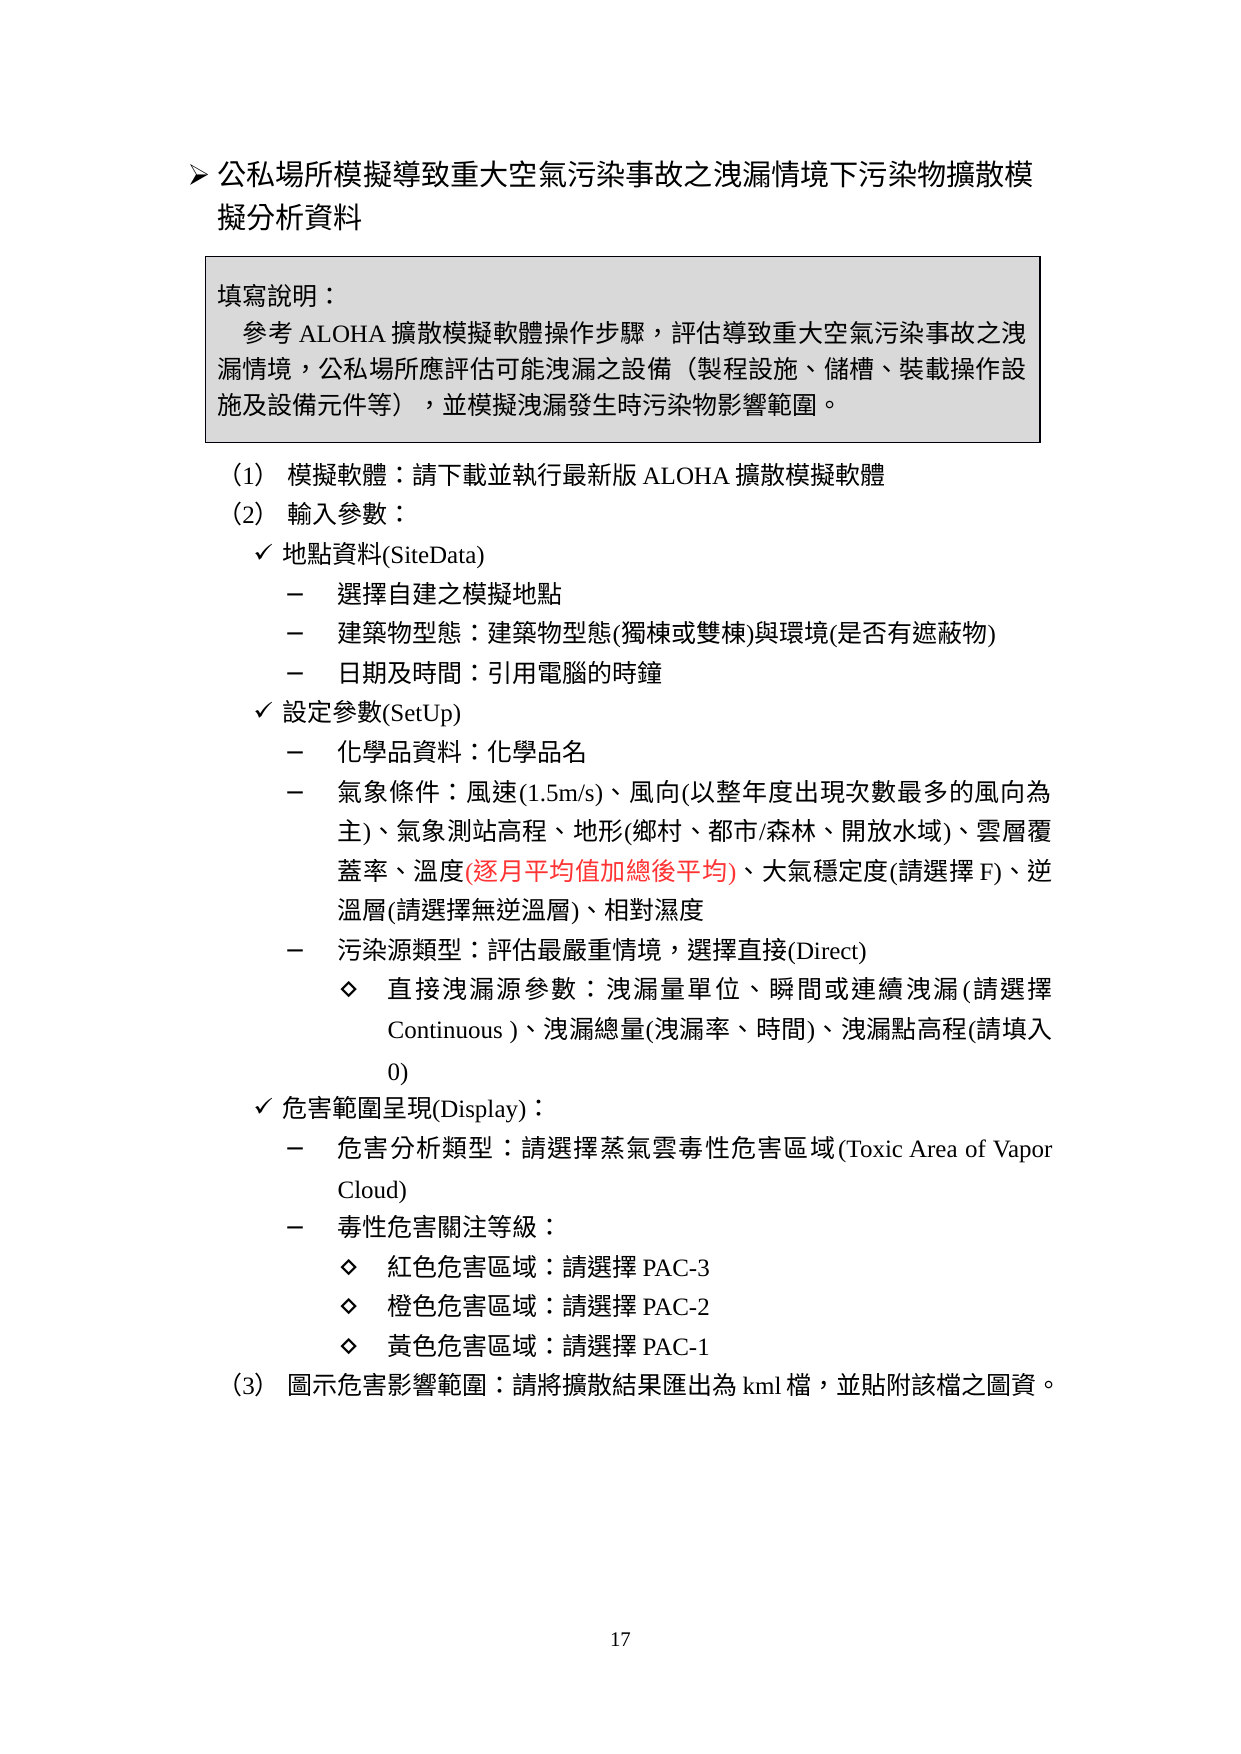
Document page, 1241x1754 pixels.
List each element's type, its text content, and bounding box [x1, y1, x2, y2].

subtitle 公私場所模擬導致重大空氣污染事故之洩漏情境下污染物擴散模擬分析資料 [187, 150, 1053, 237]
list 危害分析類型：請選擇蒸氣雲毒性危害區域(Toxic Area of Vapor Cloud) [287, 1125, 1053, 1204]
list 選擇自建之模擬地點 [287, 571, 1053, 610]
list 設定參數(SetUp) [253, 689, 1053, 729]
list 輸入參數： [217, 492, 1053, 531]
table_header 填寫說明： 參考ALOHA擴散模擬軟體操作步驟，評估導致重大空氣污染事故之洩漏情境，公私場所應評估可能洩漏之設備（製程設施、儲槽、裝載操作設施及設備元件等），並模擬洩漏發生時污染物影響範圍。 [206, 257, 1039, 442]
list 模擬軟體：請下載並執行最新版ALOHA擴散模擬軟體 [217, 452, 1053, 492]
list 氣象條件：風速(1.5m/s)、風向(以整年度出現次數最多的風向為主)、氣象測站高程、地形(鄉村、都市/森林、開放水域)、雲層覆蓋率、溫度(逐月平均值加總後平均)、大氣穩定度(請選擇F)、逆溫層(請選擇無逆溫層)、相對濕度 [287, 769, 1053, 927]
list 直接洩漏源參數：洩漏量單位、瞬間或連續洩漏(請選擇Continuous )、洩漏總量(洩漏率、時間)、洩漏點高程(請填入0) [337, 967, 1053, 1085]
list 紅色危害區域：請選擇PAC-3 [337, 1244, 1053, 1283]
list 黃色危害區域：請選擇PAC-1 [337, 1323, 1053, 1362]
list 污染源類型：評估最嚴重情境，選擇直接(Direct) [287, 927, 1053, 967]
list 圖示危害影響範圍：請將擴散結果匯出為kml檔，並貼附該檔之圖資。 [217, 1362, 1053, 1402]
list 建築物型態：建築物型態(獨棟或雙棟)與環境(是否有遮蔽物) [287, 610, 1053, 650]
list 橙色危害區域：請選擇PAC-2 [337, 1283, 1053, 1323]
list 毒性危害關注等級： [287, 1204, 1053, 1244]
list 地點資料(SiteData) [253, 531, 1053, 571]
list 危害範圍呈現(Display)： [253, 1085, 1053, 1125]
list 化學品資料：化學品名 [287, 729, 1053, 769]
list 日期及時間：引用電腦的時鐘 [287, 650, 1053, 689]
